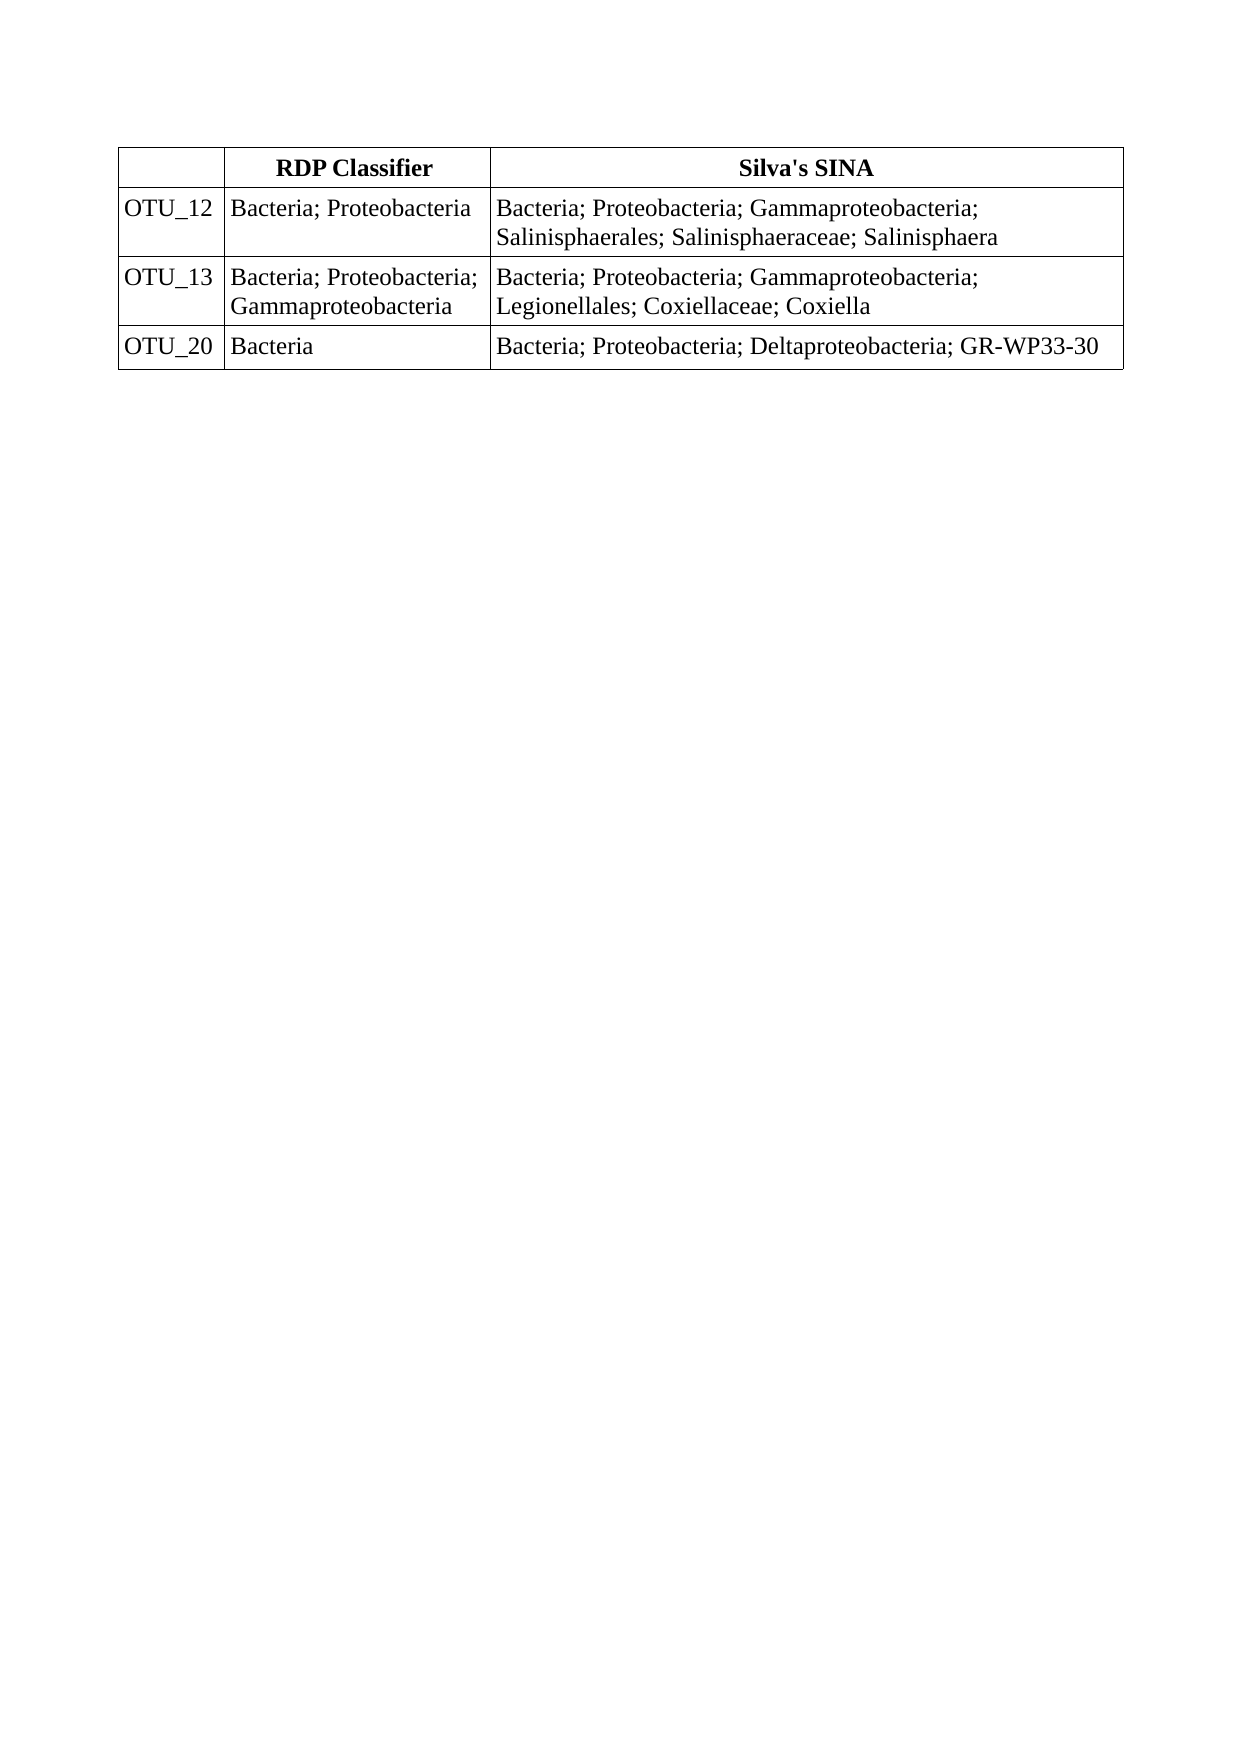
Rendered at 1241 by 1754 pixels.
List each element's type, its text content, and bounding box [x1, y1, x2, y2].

table_cell Bacteria; Proteobacteria; Deltaproteobacteria; GR-WP33-30 [491, 326, 1123, 369]
table_cell Bacteria; Proteobacteria; Gammaproteobacteria [225, 257, 490, 325]
table_cell Bacteria [225, 326, 490, 369]
table_cell OTU_12 [119, 188, 224, 256]
table_header [119, 148, 224, 187]
table_cell OTU_13 [119, 257, 224, 325]
table_cell Bacteria; Proteobacteria; Gammaproteobacteria; Salinisphaerales; Salinisphaeraceae; Salinisphaera [491, 188, 1123, 256]
table_cell OTU_20 [119, 326, 224, 369]
table_cell Bacteria; Proteobacteria; Gammaproteobacteria; Legionellales; Coxiellaceae; Coxiella [491, 257, 1123, 325]
table_header RDP Classifier [225, 148, 490, 187]
table_header Silva's SINA [491, 148, 1123, 187]
table_cell Bacteria; Proteobacteria [225, 188, 490, 256]
